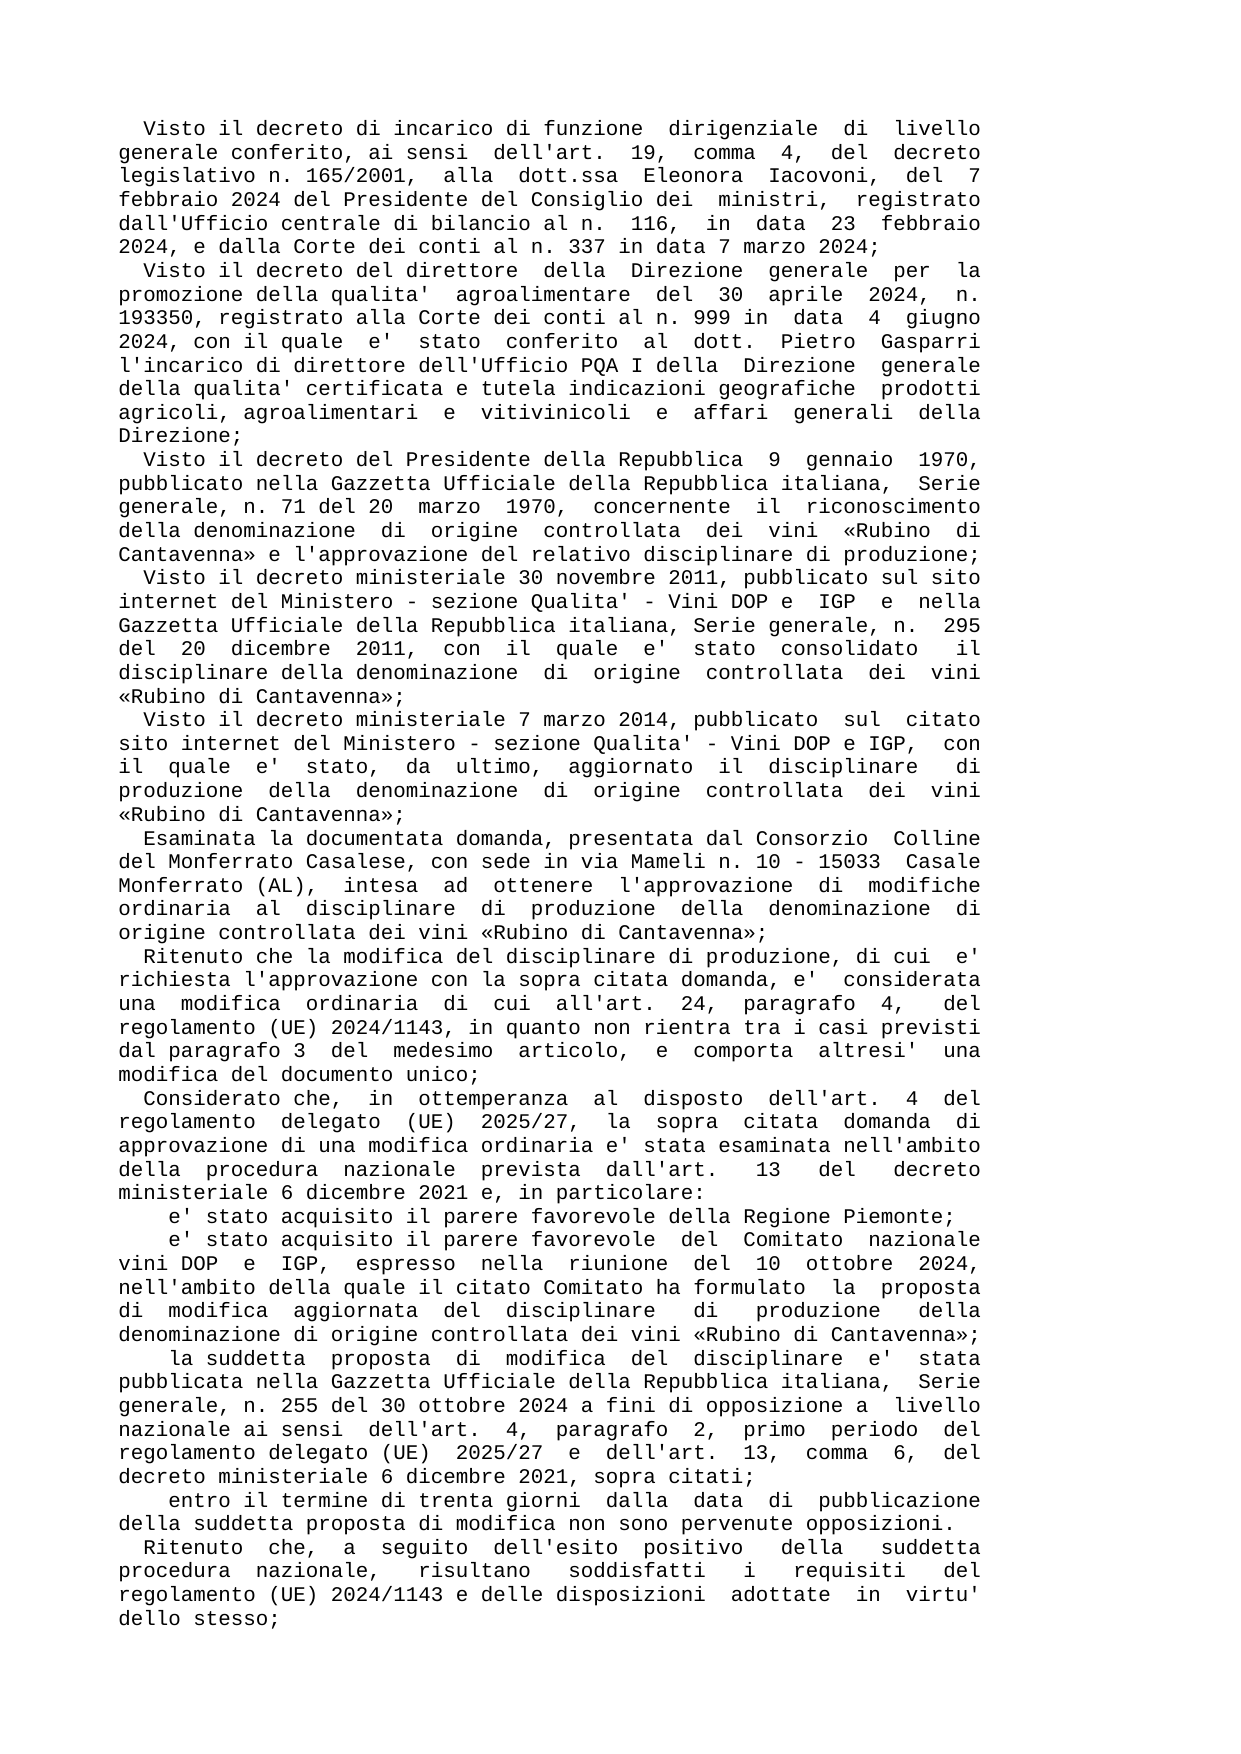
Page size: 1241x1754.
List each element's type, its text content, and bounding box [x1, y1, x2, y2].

text Monferrato (AL), intesa ad ottenere l'approvazione di modifiche [118, 875, 1122, 898]
text disciplinare della denominazione di origine controllata dei vini [118, 662, 1122, 686]
text e' stato acquisito il parere favorevole della Regione Piemonte; [118, 1206, 1122, 1229]
text dal paragrafo 3 del medesimo articolo, e comporta altresi' una [118, 1040, 1122, 1064]
text 2024, e dalla Corte dei conti al n. 337 in data 7 marzo 2024; [118, 236, 1122, 260]
text regolamento delegato (UE) 2025/27, la sopra citata domanda di [118, 1111, 1122, 1135]
text regolamento (UE) 2024/1143 e delle disposizioni adottate in virtu' [118, 1584, 1122, 1608]
text della procedura nazionale prevista dall'art. 13 del decreto [118, 1158, 1122, 1182]
text produzione della denominazione di origine controllata dei vini [118, 780, 1122, 804]
text vini DOP e IGP, espresso nella riunione del 10 ottobre 2024, [118, 1253, 1122, 1277]
text del Monferrato Casalese, con sede in via Mameli n. 10 - 15033 Casale [118, 851, 1122, 875]
text legislativo n. 165/2001, alla dott.ssa Eleonora Iacovoni, del 7 [118, 165, 1122, 189]
text pubblicato nella Gazzetta Ufficiale della Repubblica italiana, Serie [118, 473, 1122, 496]
text della denominazione di origine controllata dei vini «Rubino di [118, 520, 1122, 544]
text decreto ministeriale 6 dicembre 2021, sopra citati; [118, 1466, 1122, 1489]
text la suddetta proposta di modifica del disciplinare e' stata [118, 1348, 1122, 1371]
text Esaminata la documentata domanda, presentata dal Consorzio Colline [118, 827, 1122, 851]
text generale, n. 71 del 20 marzo 1970, concernente il riconoscimento [118, 496, 1122, 520]
text Ritenuto che la modifica del disciplinare di produzione, di cui e' [118, 946, 1122, 969]
text e' stato acquisito il parere favorevole del Comitato nazionale [118, 1229, 1122, 1253]
text ministeriale 6 dicembre 2021 e, in particolare: [118, 1182, 1122, 1206]
text della qualita' certificata e tutela indicazioni geografiche prodotti [118, 378, 1122, 402]
text nazionale ai sensi dell'art. 4, paragrafo 2, primo periodo del [118, 1419, 1122, 1442]
text richiesta l'approvazione con la sopra citata domanda, e' considerata [118, 969, 1122, 993]
text Ritenuto che, a seguito dell'esito positivo della suddetta [118, 1537, 1122, 1561]
text Considerato che, in ottemperanza al disposto dell'art. 4 del [118, 1088, 1122, 1111]
text Visto il decreto ministeriale 7 marzo 2014, pubblicato sul citato [118, 709, 1122, 733]
text nell'ambito della quale il citato Comitato ha formulato la proposta [118, 1277, 1122, 1300]
text Gazzetta Ufficiale della Repubblica italiana, Serie generale, n. 295 [118, 615, 1122, 638]
text Visto il decreto del direttore della Direzione generale per la [118, 260, 1122, 284]
text ordinaria al disciplinare di produzione della denominazione di [118, 898, 1122, 922]
text «Rubino di Cantavenna»; [118, 686, 1122, 709]
text della suddetta proposta di modifica non sono pervenute opposizioni. [118, 1513, 1122, 1537]
text regolamento (UE) 2024/1143, in quanto non rientra tra i casi previsti [118, 1017, 1122, 1040]
text approvazione di una modifica ordinaria e' stata esaminata nell'ambito [118, 1135, 1122, 1158]
text Visto il decreto del Presidente della Repubblica 9 gennaio 1970, [118, 449, 1122, 473]
text sito internet del Ministero - sezione Qualita' - Vini DOP e IGP, con [118, 733, 1122, 757]
text dello stesso; [118, 1608, 1122, 1631]
text generale conferito, ai sensi dell'art. 19, comma 4, del decreto [118, 142, 1122, 165]
text pubblicata nella Gazzetta Ufficiale della Repubblica italiana, Serie [118, 1371, 1122, 1395]
text il quale e' stato, da ultimo, aggiornato il disciplinare di [118, 757, 1122, 780]
text denominazione di origine controllata dei vini «Rubino di Cantavenna»; [118, 1324, 1122, 1348]
text «Rubino di Cantavenna»; [118, 804, 1122, 827]
text una modifica ordinaria di cui all'art. 24, paragrafo 4, del [118, 993, 1122, 1017]
text agricoli, agroalimentari e vitivinicoli e affari generali della [118, 402, 1122, 426]
text 2024, con il quale e' stato conferito al dott. Pietro Gasparri [118, 331, 1122, 354]
text modifica del documento unico; [118, 1064, 1122, 1088]
text origine controllata dei vini «Rubino di Cantavenna»; [118, 922, 1122, 946]
text 193350, registrato alla Corte dei conti al n. 999 in data 4 giugno [118, 307, 1122, 331]
text febbraio 2024 del Presidente del Consiglio dei ministri, registrato [118, 189, 1122, 213]
text Direzione; [118, 426, 1122, 449]
text del 20 dicembre 2011, con il quale e' stato consolidato il [118, 638, 1122, 662]
text promozione della qualita' agroalimentare del 30 aprile 2024, n. [118, 284, 1122, 307]
text Visto il decreto di incarico di funzione dirigenziale di livello [118, 118, 1122, 142]
text dall'Ufficio centrale di bilancio al n. 116, in data 23 febbraio [118, 213, 1122, 236]
text entro il termine di trenta giorni dalla data di pubblicazione [118, 1489, 1122, 1513]
text internet del Ministero - sezione Qualita' - Vini DOP e IGP e nella [118, 591, 1122, 615]
text di modifica aggiornata del disciplinare di produzione della [118, 1300, 1122, 1324]
text generale, n. 255 del 30 ottobre 2024 a fini di opposizione a livello [118, 1395, 1122, 1419]
text Cantavenna» e l'approvazione del relativo disciplinare di produzione; [118, 544, 1122, 567]
text procedura nazionale, risultano soddisfatti i requisiti del [118, 1561, 1122, 1584]
text Visto il decreto ministeriale 30 novembre 2011, pubblicato sul sito [118, 567, 1122, 591]
text l'incarico di direttore dell'Ufficio PQA I della Direzione generale [118, 354, 1122, 378]
text regolamento delegato (UE) 2025/27 e dell'art. 13, comma 6, del [118, 1442, 1122, 1466]
